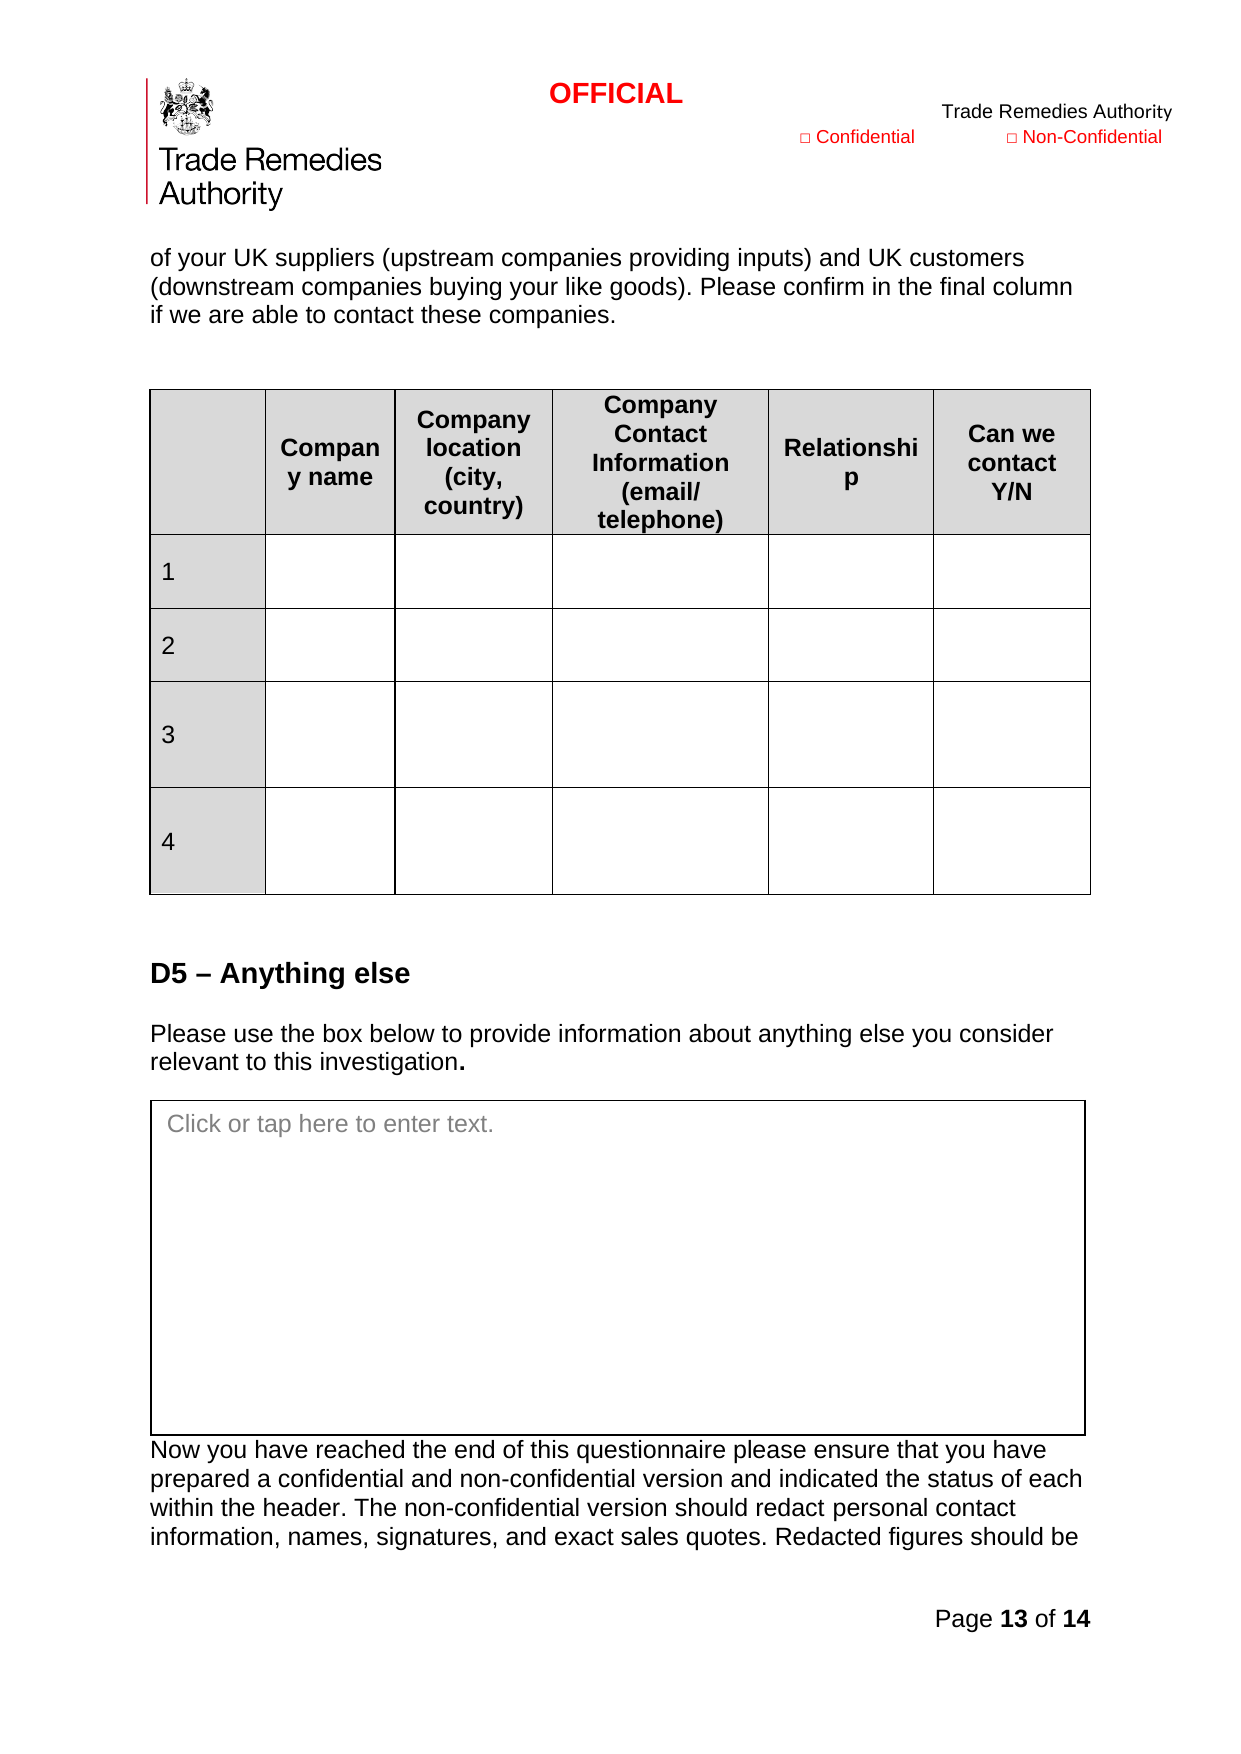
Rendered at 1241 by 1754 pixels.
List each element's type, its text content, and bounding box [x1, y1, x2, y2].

table_header Can we contact Y/N [934, 390, 1090, 534]
table_header Company location (city, country) [396, 390, 552, 534]
text Now you have reached the end of this questionnaire please ensure that you have prepared a confidential and non-confidential version and indicated the status of each within the header. The non-confidential version should redact personal contact information, names, signatures, and exact sales quotes. Redacted figures should be [150, 1106, 1090, 1551]
table_cell [769, 535, 933, 608]
table_cell [769, 609, 933, 681]
table_cell 3 [151, 682, 265, 787]
table_cell [934, 535, 1090, 608]
table_cell [266, 788, 394, 893]
table_cell [553, 535, 768, 608]
table_cell [396, 788, 552, 893]
text of your UK suppliers (upstream companies providing inputs) and UK customers (downstream companies buying your like goods). Please confirm in the final column if we are able to contact these companies. [150, 243, 1090, 329]
table_cell 2 [151, 609, 265, 681]
text Please use the box below to provide information about anything else you consider relevant to this investigation. [150, 1018, 1090, 1076]
table_header Company name [266, 390, 394, 534]
table_cell [553, 788, 768, 893]
table_cell [396, 609, 552, 681]
table_header Company Contact Information (email/telephone) [553, 390, 768, 534]
table_cell [769, 682, 933, 787]
table_cell [553, 682, 768, 787]
subtitle D5 – Anything else [150, 956, 1090, 990]
table_cell [396, 682, 552, 787]
table_cell [553, 609, 768, 681]
table_cell 1 [151, 535, 265, 608]
table_cell [769, 788, 933, 893]
table_cell [266, 535, 394, 608]
table_cell [266, 682, 394, 787]
table_cell 4 [151, 788, 265, 893]
table_header Relationship [769, 390, 933, 534]
table_cell [266, 609, 394, 681]
text Click or tap here to enter text. [167, 1109, 1069, 1137]
table_cell [934, 682, 1090, 787]
table_cell [934, 609, 1090, 681]
text [152, 1101, 1084, 1434]
table_cell [934, 788, 1090, 893]
table_header [151, 390, 265, 534]
table_cell [396, 535, 552, 608]
